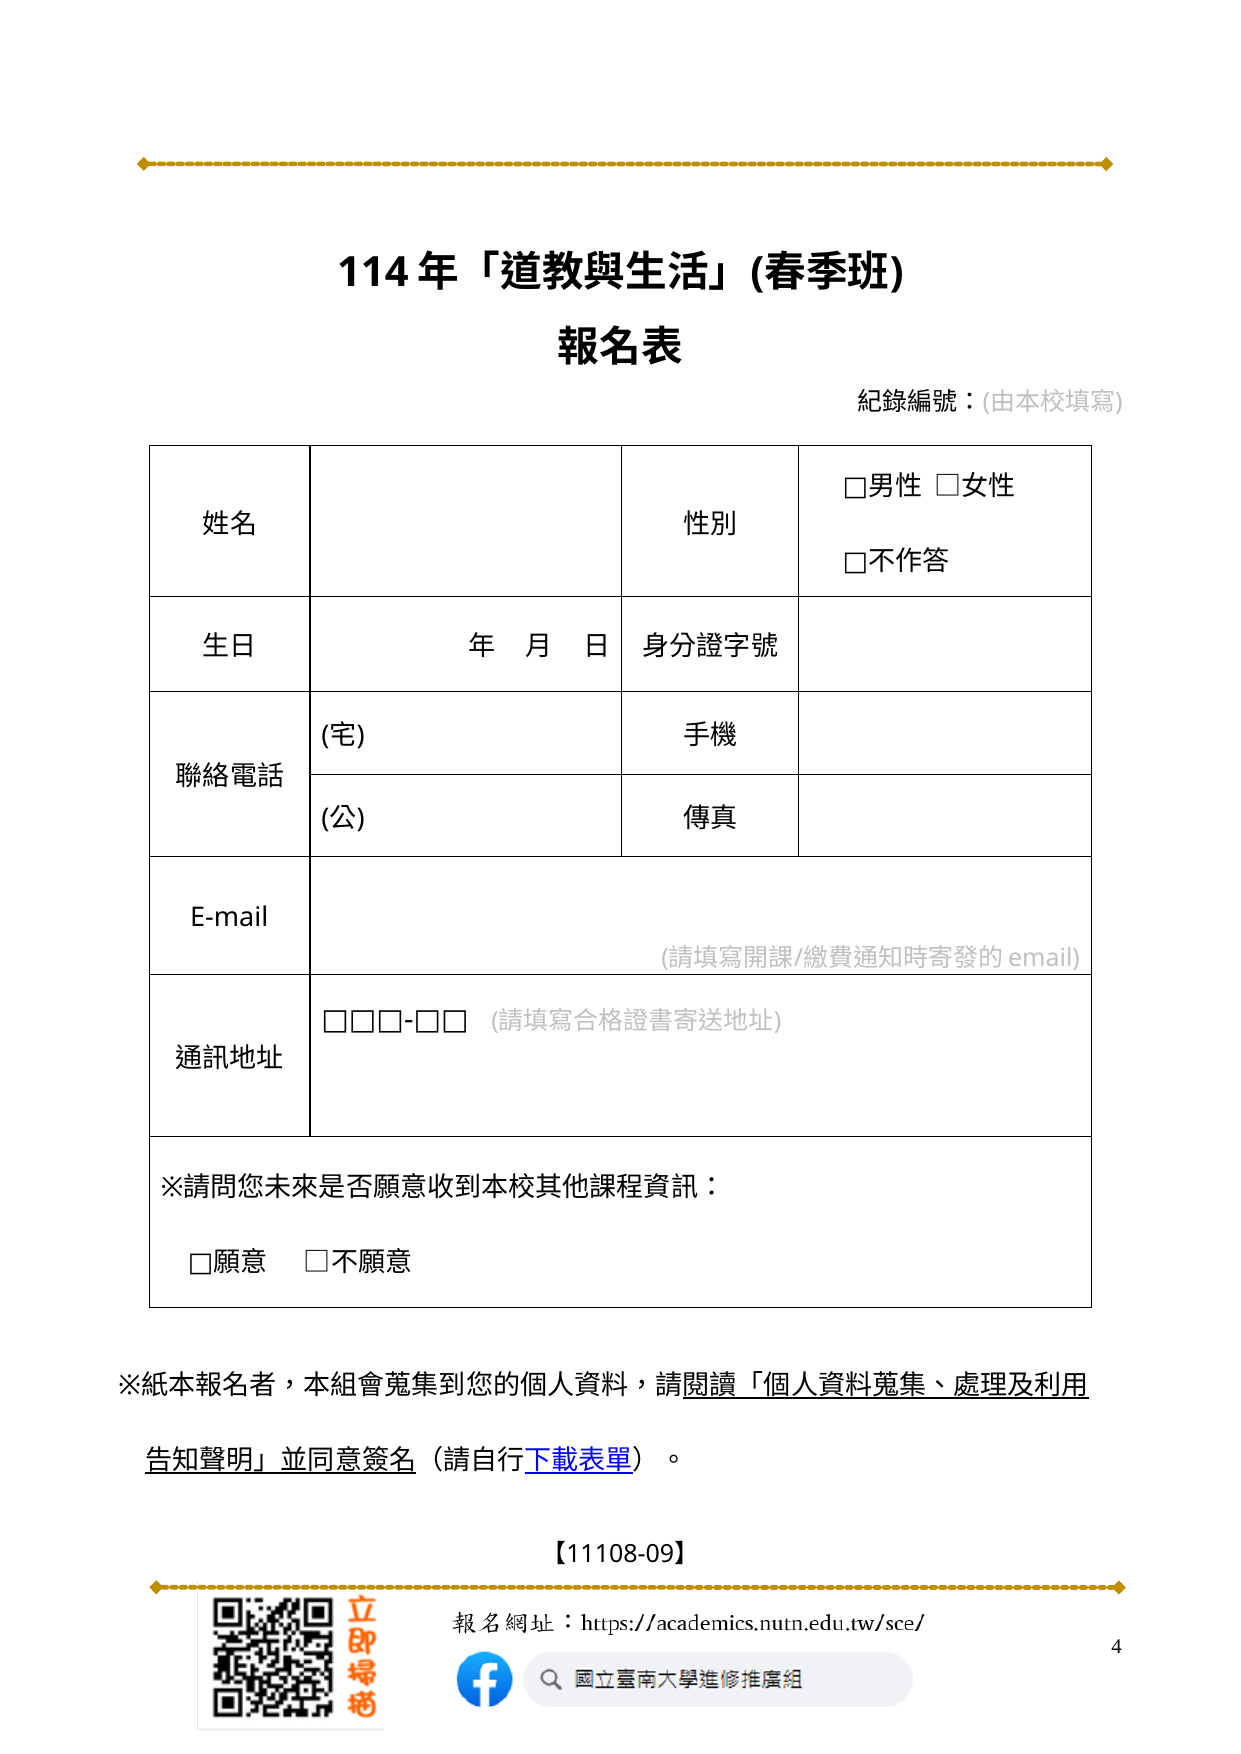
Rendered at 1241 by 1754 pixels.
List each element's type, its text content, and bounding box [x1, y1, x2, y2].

table_cell 年 月 日 [311, 597, 621, 691]
picture [196, 1589, 384, 1731]
table_cell 生日 [150, 597, 309, 691]
picture [196, 1582, 384, 1586]
table_header 性別 [622, 446, 798, 596]
table_cell E-mail [150, 857, 309, 974]
table_header [311, 446, 621, 596]
text 紀錄編號：(由本校填寫) [118, 381, 1122, 417]
table_cell (宅) [311, 692, 621, 773]
table_cell [799, 597, 1091, 691]
text 報名表 [118, 306, 1122, 381]
table_cell [799, 775, 1091, 856]
table_cell 手機 [622, 692, 798, 773]
table_cell 通訊地址 [150, 975, 309, 1136]
table_cell 聯絡電話 [150, 692, 309, 856]
table_cell □□□-□□ (請填寫合格證書寄送地址) [311, 975, 1091, 1136]
table_cell 身分證字號 [622, 597, 798, 691]
table_header □男性 □女性 □不作答 [799, 446, 1091, 596]
text 114年「道教與生活」(春季班) [118, 231, 1122, 306]
table_header 姓名 [150, 446, 309, 596]
text 【11108-09】 [118, 1533, 1122, 1570]
table_cell ※請問您未來是否願意收到本校其他課程資訊： □願意 □不願意 [150, 1137, 1091, 1307]
table_cell (公) [311, 775, 621, 856]
table_cell 傳真 [622, 775, 798, 856]
picture [435, 1597, 944, 1715]
table_cell (請填寫開課/繳費通知時寄發的email) [311, 857, 1091, 974]
text ※紙本報名者，本組會蒐集到您的個人資料，請閱讀「個人資料蒐集、處理及利用告知聲明」並同意簽名（請自行下載表單）。 [118, 1345, 1093, 1495]
table_cell [799, 692, 1091, 773]
